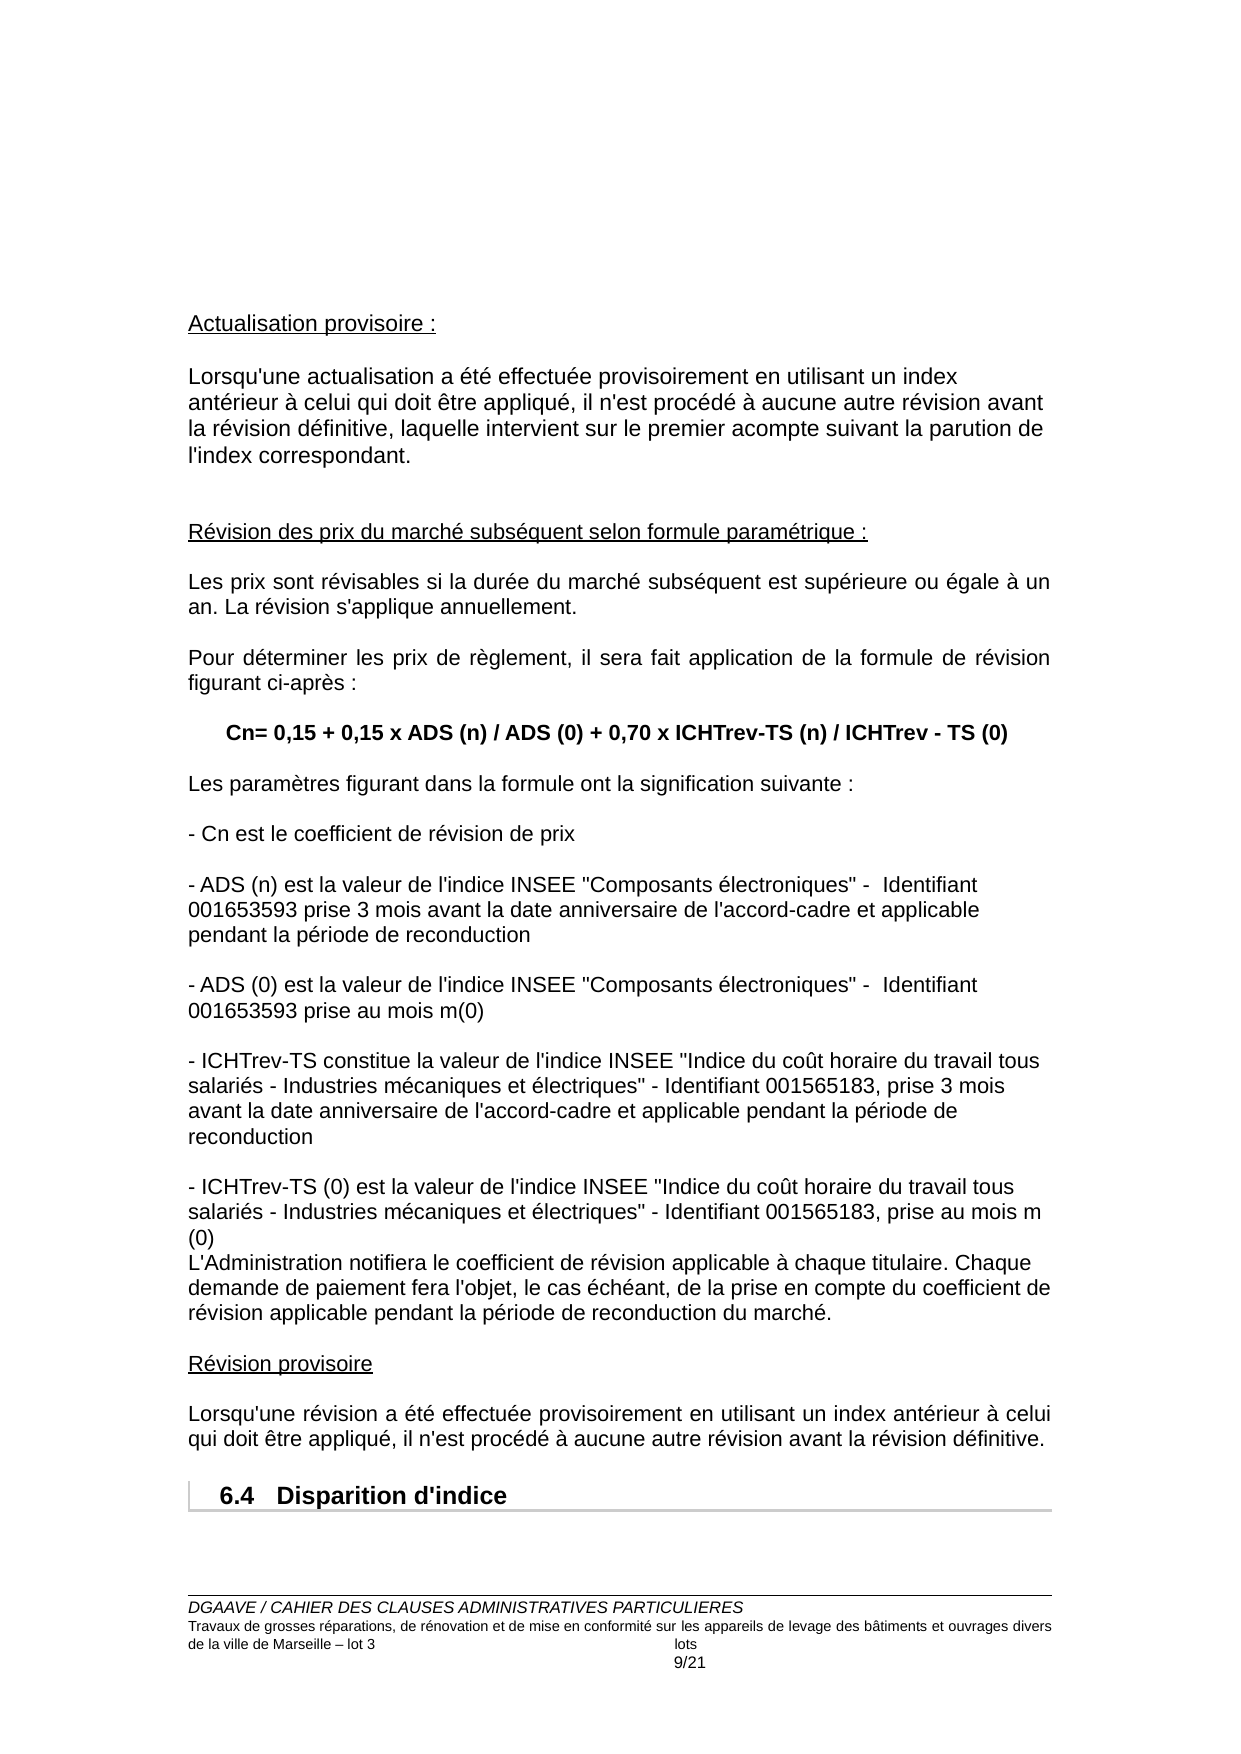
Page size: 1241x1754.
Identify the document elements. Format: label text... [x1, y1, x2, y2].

text - ICHTrev-TS constitue la valeur de l'indice INSEE "Indice du coût horaire du travail tous salariés - Industries mécaniques et électriques" - Identifiant 001565183, prise 3 mois avant la date anniversaire de l'accord-cadre et applicable pendant la période de reconduction [188, 1048, 1052, 1149]
text Les paramètres figurant dans la formule ont la signification suivante : [188, 771, 1052, 796]
text Cn= 0,15 + 0,15 x ADS (n) / ADS (0) + 0,70 x ICHTrev-TS (n) / ICHTrev - TS (0) [188, 720, 1052, 745]
text - ADS (n) est la valeur de l'indice INSEE "Composants électroniques" - Identifiant 001653593 prise 3 mois avant la date anniversaire de l'accord-cadre et applicable pendant la période de reconduction [188, 871, 1052, 947]
text Actualisation provisoire : [188, 310, 1052, 336]
text L'Administration notifiera le coefficient de révision applicable à chaque titulaire. Chaque demande de paiement fera l'objet, le cas échéant, de la prise en compte du coefficient de révision applicable pendant la période de reconduction du marché. [188, 1249, 1052, 1325]
text - Cn est le coefficient de révision de prix [188, 821, 1052, 846]
text Pour déterminer les prix de règlement, il sera fait application de la formule de révision figurant ci-après : [188, 619, 1052, 695]
text Révision provisoire [188, 1350, 1052, 1376]
text Les prix sont révisables si la durée du marché subséquent est supérieure ou égale à un an. La révision s'applique annuellement. [188, 544, 1052, 619]
text - ADS (0) est la valeur de l'indice INSEE "Composants électroniques" - Identifiant 001653593 prise au mois m(0) [188, 972, 1052, 1023]
subtitle Disparition d'indice [190, 1481, 1052, 1509]
text Lorsqu'une actualisation a été effectuée provisoirement en utilisant un index antérieur à celui qui doit être appliqué, il n'est procédé à aucune autre révision avant la révision définitive, laquelle intervient sur le premier acompte suivant la parution de l'index correspondant. [188, 363, 1052, 468]
text Révision des prix du marché subséquent selon formule paramétrique : [188, 518, 1052, 544]
text - ICHTrev-TS (0) est la valeur de l'indice INSEE "Indice du coût horaire du travail tous salariés - Industries mécaniques et électriques" - Identifiant 001565183, prise au mois m (0) [188, 1174, 1052, 1249]
text Lorsqu'une révision a été effectuée provisoirement en utilisant un index antérieur à celui qui doit être appliqué, il n'est procédé à aucune autre révision avant la révision définitive. [188, 1401, 1052, 1451]
